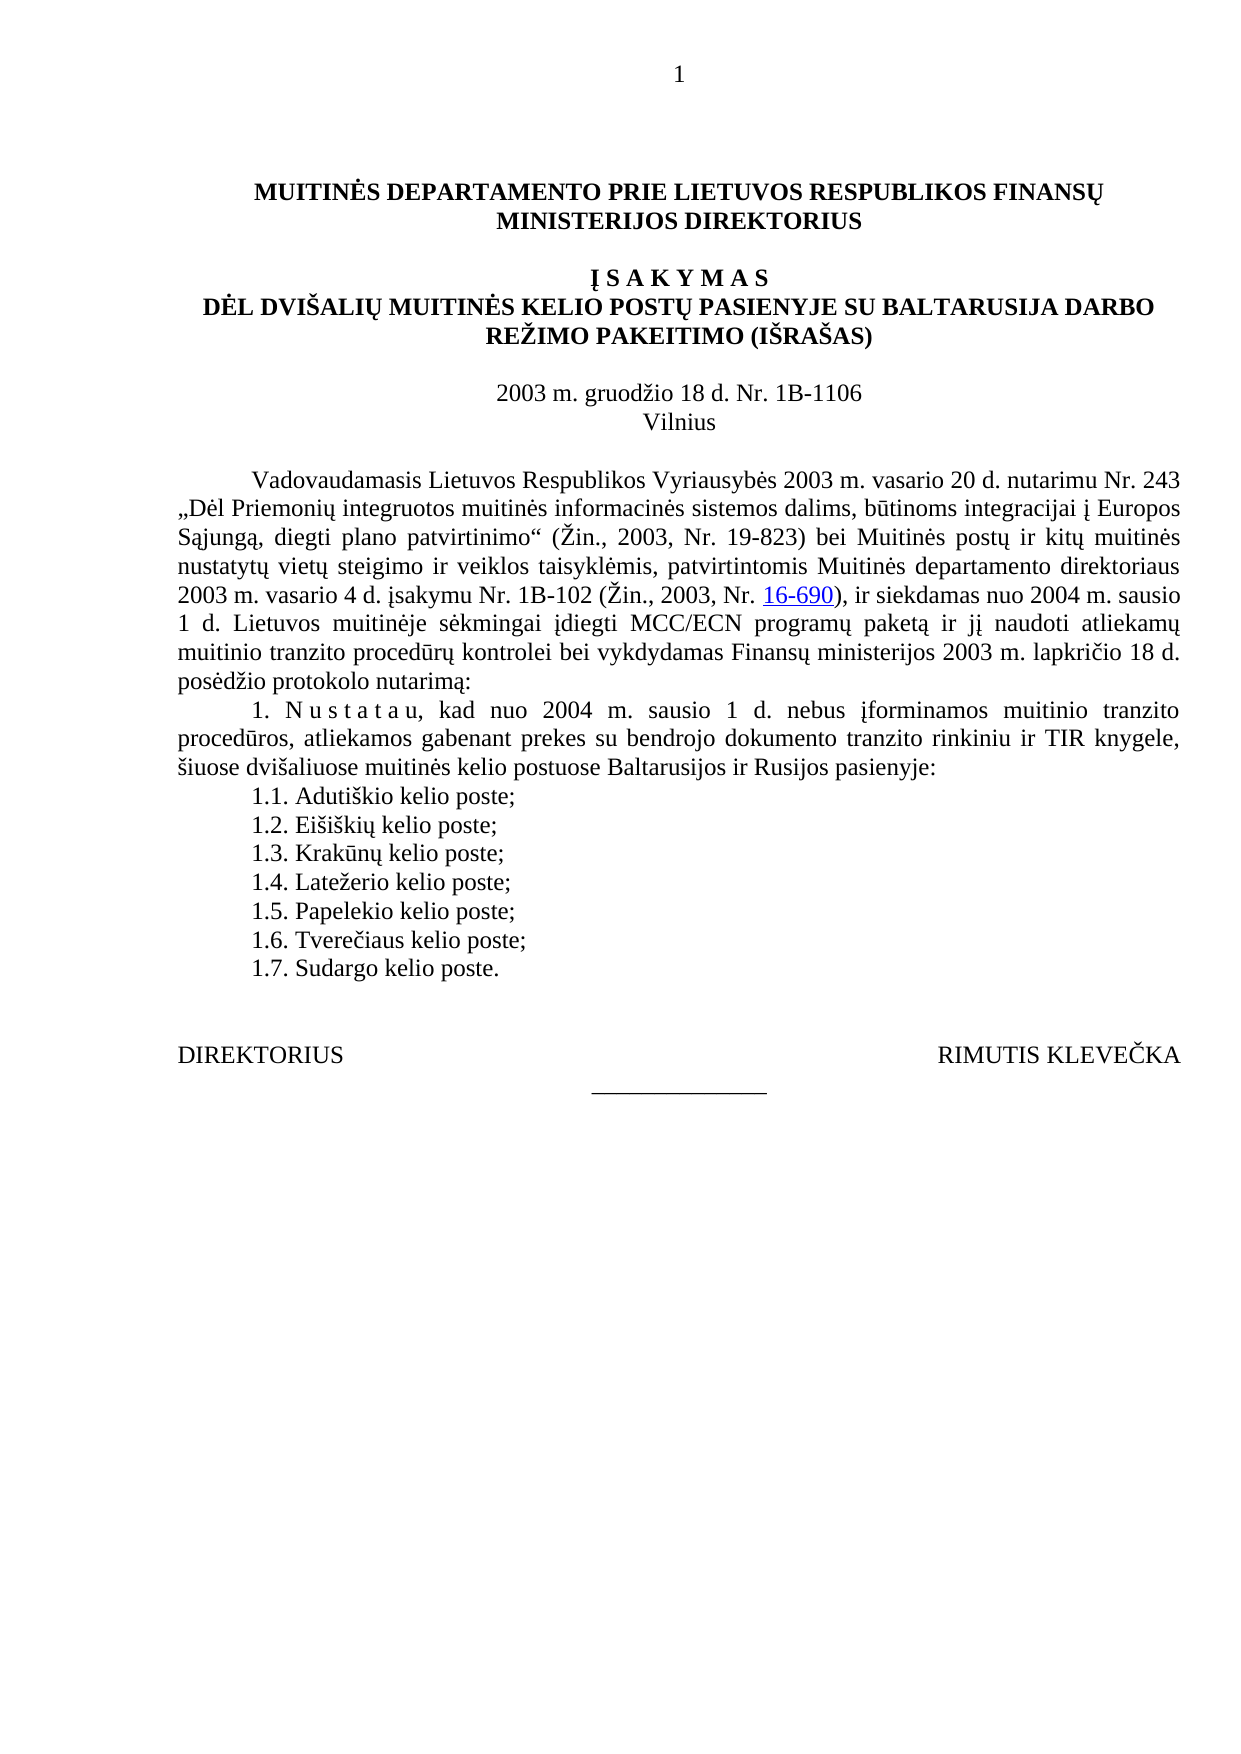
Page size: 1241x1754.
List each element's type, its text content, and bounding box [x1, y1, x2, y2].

text 1.2. Eišiškių kelio poste; [177, 810, 1181, 838]
text DIREKTORIUS RIMUTIS KLEVEČKA [177, 1040, 1181, 1068]
text 1.4. Latežerio kelio poste; [177, 867, 1181, 896]
text Vadovaudamasis Lietuvos Respublikos Vyriausybės 2003 m. vasario 20 d. nutarimu Nr. 243 „Dėl Priemonių integruotos muitinės informacinės sistemos dalims, būtinoms integracijai į Europos Sąjungą, diegti plano patvirtinimo“ (Žin., 2003, Nr. 19-823) bei Muitinės postų ir kitų muitinės nustatytų vietų steigimo ir veiklos taisyklėmis, patvirtintomis Muitinės departamento direktoriaus 2003 m. vasario 4 d. įsakymu Nr. 1B-102 (Žin., 2003, Nr. 16-690), ir siekdamas nuo 2004 m. sausio 1 d. Lietuvos muitinėje sėkmingai įdiegti MCC/ECN programų paketą ir jį naudoti atliekamų muitinio tranzito procedūrų kontrolei bei vykdydamas Finansų ministerijos 2003 m. lapkričio 18 d. posėdžio protokolo nutarimą: [177, 465, 1181, 695]
text MUITINĖS DEPARTAMENTO PRIE LIETUVOS RESPUBLIKOS FINANSŲ MINISTERIJOS DIREKTORIUS [177, 177, 1181, 235]
text Į S A K Y M A S [177, 263, 1181, 292]
text ______________ [177, 1068, 1181, 1097]
text 1.6. Tverečiaus kelio poste; [177, 925, 1181, 953]
text DĖL DVIŠALIŲ MUITINĖS KELIO POSTŲ PASIENYJE SU BALTARUSIJA DARBO REŽIMO PAKEITIMO (IŠRAŠAS) [177, 292, 1181, 350]
text 1.3. Krakūnų kelio poste; [177, 838, 1181, 867]
text Vilnius [177, 407, 1181, 436]
text 1.5. Papelekio kelio poste; [177, 896, 1181, 925]
text 1.7. Sudargo kelio poste. [177, 953, 1181, 982]
text 1. Nustatau, kad nuo 2004 m. sausio 1 d. nebus įforminamos muitinio tranzito procedūros, atliekamos gabenant prekes su bendrojo dokumento tranzito rinkiniu ir TIR knygele, šiuose dvišaliuose muitinės kelio postuose Baltarusijos ir Rusijos pasienyje: [177, 695, 1181, 781]
text 1.1. Adutiškio kelio poste; [177, 781, 1181, 810]
text 2003 m. gruodžio 18 d. Nr. 1B-1106 [177, 378, 1181, 407]
